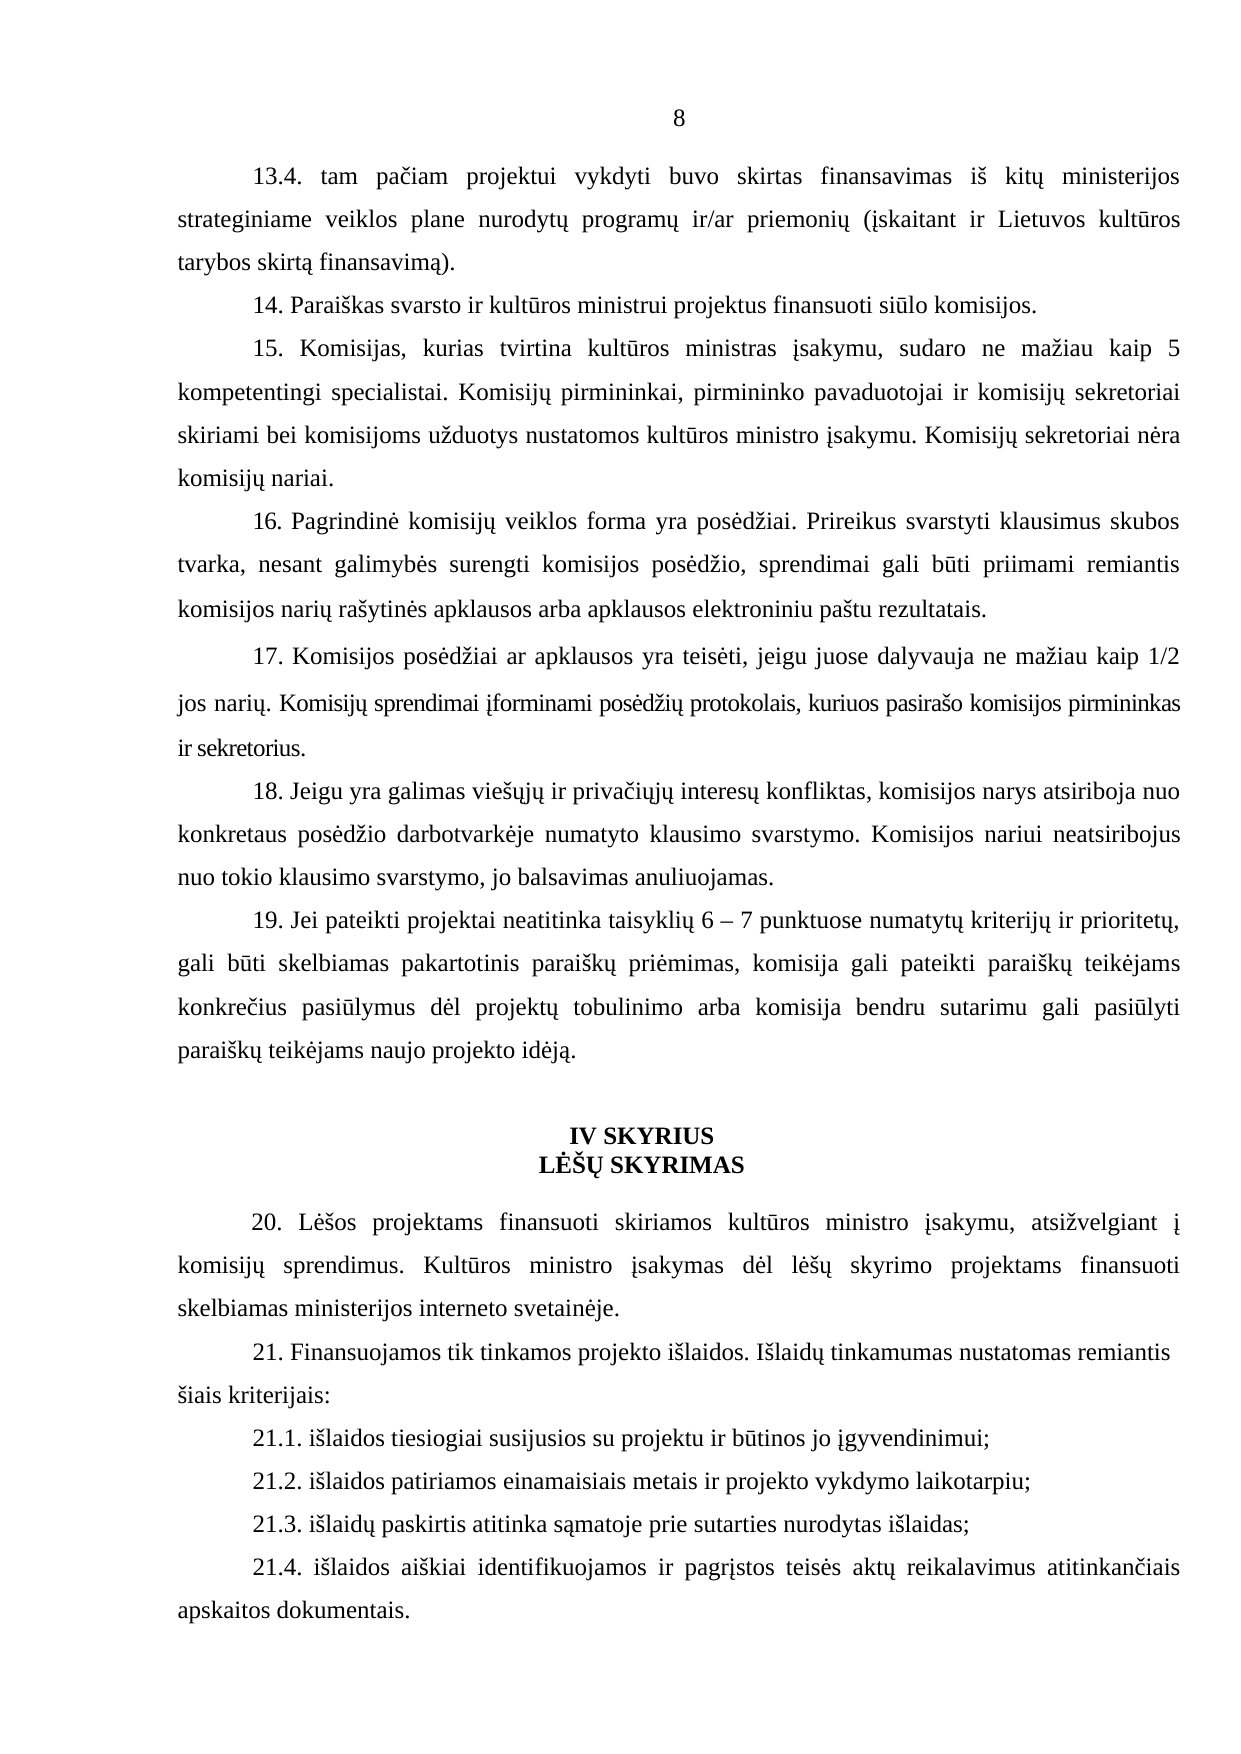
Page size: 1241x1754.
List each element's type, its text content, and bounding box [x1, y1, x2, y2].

text 21.2. išlaidos patiriamos einamaisiais metais ir projekto vykdymo laikotarpiu; [177, 1466, 1181, 1495]
text LĖŠŲ SKYRIMAS [102, 1150, 1181, 1178]
text 13.4. tam pačiam projektui vykdyti buvo skirtas finansavimas iš kitų ministerijos strateginiame veiklos plane nurodytų programų ir/ar priemonių (įskaitant ir Lietuvos kultūros tarybos skirtą finansavimą). [177, 161, 1181, 276]
text 21.4. išlaidos aiškiai identifikuojamos ir pagrįstos teisės aktų reikalavimus atitinkančiais apskaitos dokumentais. [177, 1552, 1181, 1624]
text 19. Jei pateikti projektai neatitinka taisyklių 6 – 7 punktuose numatytų kriterijų ir prioritetų, gali būti skelbiamas pakartotinis paraiškų priėmimas, komisija gali pateikti paraiškų teikėjams konkrečius pasiūlymus dėl projektų tobulinimo arba komisija bendru sutarimu gali pasiūlyti paraiškų teikėjams naujo projekto idėją. [177, 905, 1181, 1063]
text 21. Finansuojamos tik tinkamos projekto išlaidos. Išlaidų tinkamumas nustatomas remiantis šiais kriterijais: [177, 1337, 1181, 1408]
text IV SKYRIUS [102, 1121, 1181, 1150]
text 21.1. išlaidos tiesiogiai susijusios su projektu ir būtinos jo įgyvendinimui; [177, 1423, 1181, 1452]
text 20. Lėšos projektams finansuoti skiriamos kultūros ministro įsakymu, atsižvelgiant į komisijų sprendimus. Kultūros ministro įsakymas dėl lėšų skyrimo projektams finansuoti skelbiamas ministerijos interneto svetainėje. [177, 1207, 1181, 1322]
text 18. Jeigu yra galimas viešųjų ir privačiųjų interesų konfliktas, komisijos narys atsiriboja nuo konkretaus posėdžio darbotvarkėje numatyto klausimo svarstymo. Komisijos nariui neatsiribojus nuo tokio klausimo svarstymo, jo balsavimas anuliuojamas. [177, 776, 1181, 891]
text 17. Komisijos posėdžiai ar apklausos yra teisėti, jeigu juose dalyvauja ne mažiau kaip 1/2 jos narių. Komisijų sprendimai įforminami posėdžių protokolais, kuriuos pasirašo komisijos pirmininkas ir sekretorius. [177, 640, 1181, 762]
text 15. Komisijas, kurias tvirtina kultūros ministras įsakymu, sudaro ne mažiau kaip 5 kompetentingi specialistai. Komisijų pirmininkai, pirmininko pavaduotojai ir komisijų sekretoriai skiriami bei komisijoms užduotys nustatomos kultūros ministro įsakymu. Komisijų sekretoriai nėra komisijų nariai. [177, 333, 1181, 492]
text 21.3. išlaidų paskirtis atitinka sąmatoje prie sutarties nurodytas išlaidas; [177, 1509, 1181, 1538]
text 16. Pagrindinė komisijų veiklos forma yra posėdžiai. Prireikus svarstyti klausimus skubos tvarka, nesant galimybės surengti komisijos posėdžio, sprendimai gali būti priimami remiantis komisijos narių rašytinės apklausos arba apklausos elektroniniu paštu rezultatais. [177, 506, 1181, 625]
text 14. Paraiškas svarsto ir kultūros ministrui projektus finansuoti siūlo komisijos. [177, 290, 1181, 319]
